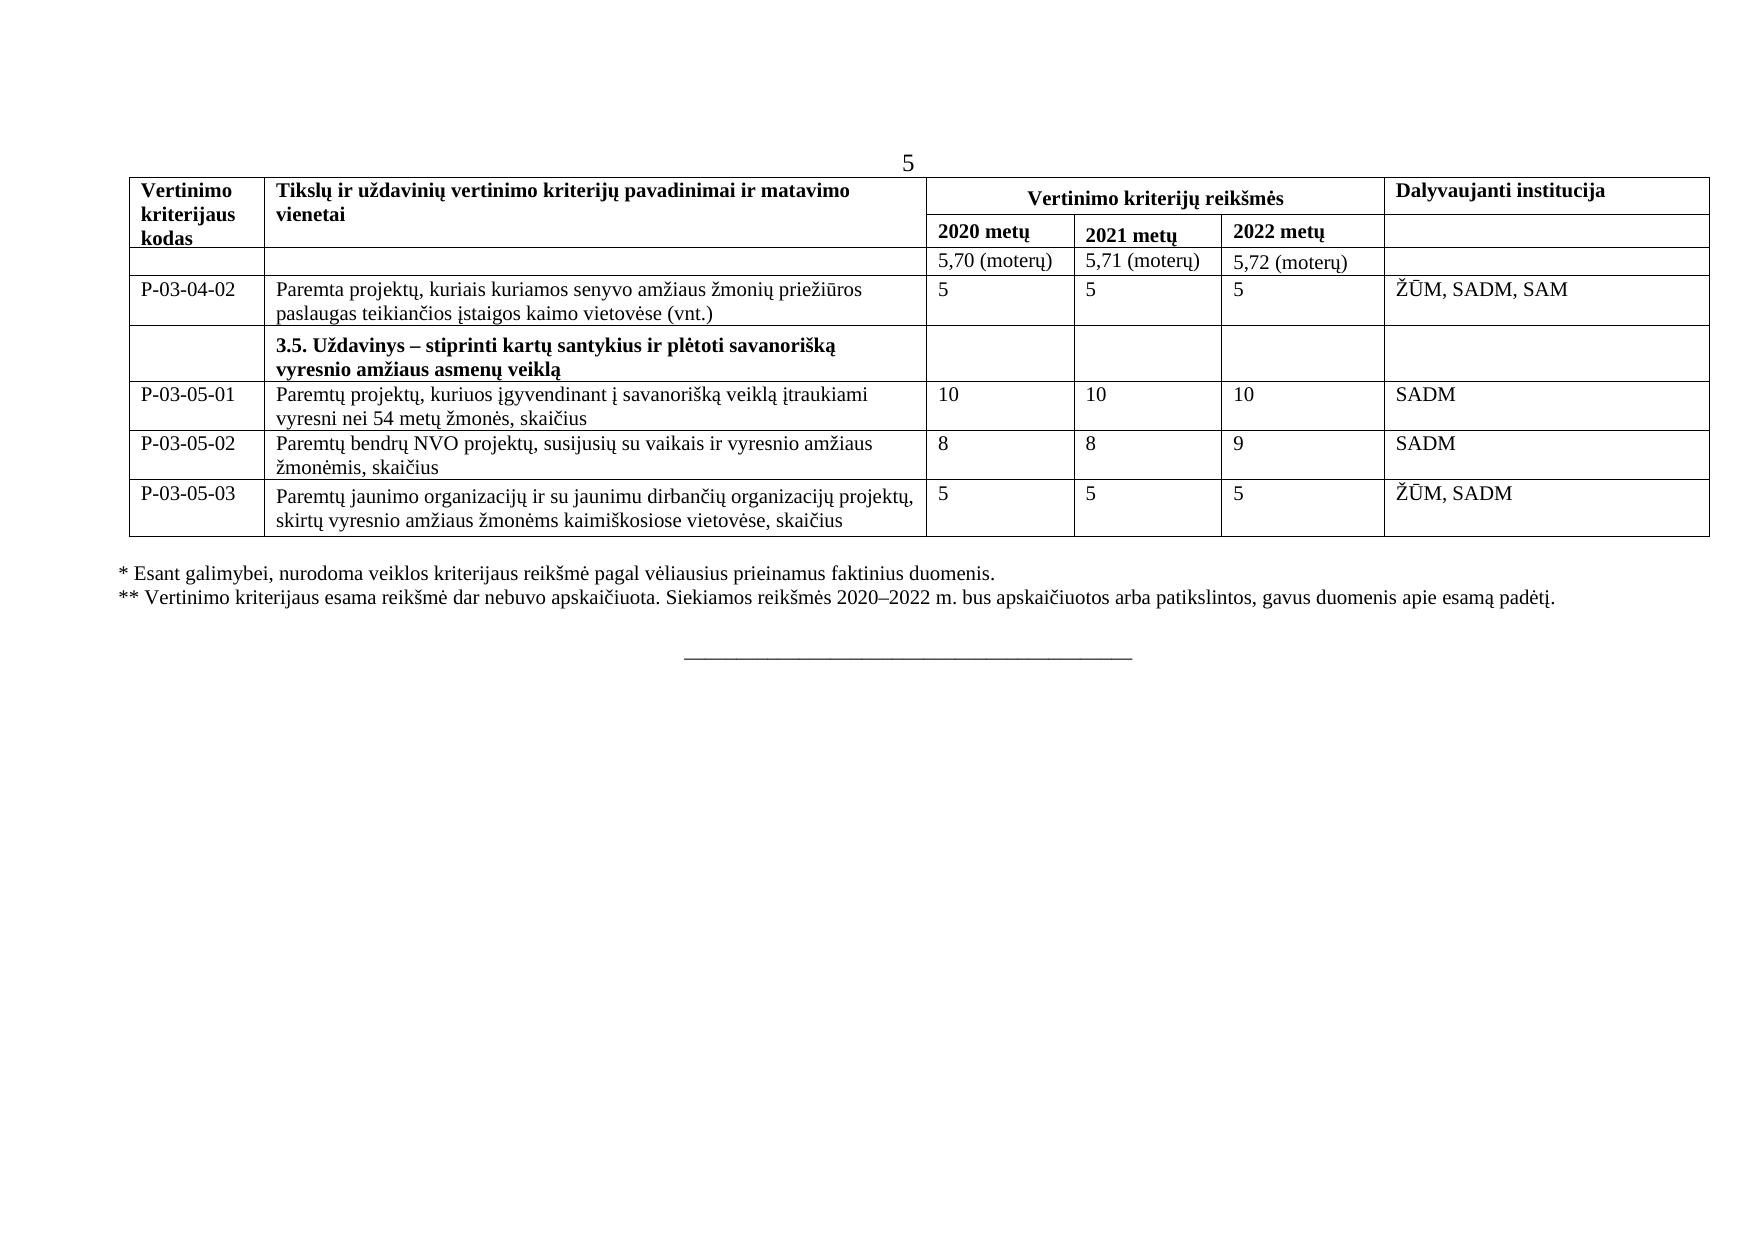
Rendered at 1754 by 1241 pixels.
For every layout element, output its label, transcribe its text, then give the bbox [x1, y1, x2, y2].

table_cell [130, 326, 264, 381]
table_cell [1385, 215, 1709, 247]
table_cell 5 [1075, 480, 1221, 536]
table_cell 9 [1222, 431, 1384, 479]
table_cell [1222, 326, 1384, 381]
table_header Tikslų ir uždavinių vertinimo kriterijų pavadinimai ir matavimo vienetai [265, 178, 926, 247]
table_cell Paremtų bendrų NVO projektų, susijusių su vaikais ir vyresnio amžiaus žmonėmis, skaičius [265, 431, 926, 479]
table_cell [1385, 248, 1709, 275]
table_cell P-03-04-02 [130, 276, 264, 324]
table_cell [265, 248, 926, 275]
table_cell [1075, 326, 1221, 381]
table_cell Paremtų jaunimo organizacijų ir su jaunimu dirbančių organizacijų projektų, skirtų vyresnio amžiaus žmonėms kaimiškosiose vietovėse, skaičius [265, 480, 926, 536]
table_cell 5 [1075, 276, 1221, 324]
table_cell P-03-05-02 [130, 431, 264, 479]
table_cell Paremta projektų, kuriais kuriamos senyvo amžiaus žmonių priežiūros paslaugas teikiančios įstaigos kaimo vietovėse (vnt.) [265, 276, 926, 324]
table_cell SADM [1385, 382, 1709, 430]
table_header Vertinimo kriterijaus kodas [130, 178, 264, 247]
text ___________________________________________ [118, 638, 1698, 662]
table_cell [130, 248, 264, 275]
table_cell Paremtų projektų, kuriuos įgyvendinant į savanorišką veiklą įtraukiami vyresni nei 54 metų žmonės, skaičius [265, 382, 926, 430]
table_cell 3.5. Uždavinys – stiprinti kartų santykius ir plėtoti savanorišką vyresnio amžiaus asmenų veiklą [265, 326, 926, 381]
table_header Vertinimo kriterijų reikšmės [927, 178, 1384, 214]
table_cell 5,72 (moterų) [1222, 248, 1384, 275]
table_cell [1385, 326, 1709, 381]
table_cell 2022 metų [1222, 215, 1384, 247]
table_cell 8 [927, 431, 1074, 479]
table_cell 2020 metų [927, 215, 1074, 247]
table_cell ŽŪM, SADM, SAM [1385, 276, 1709, 324]
table_cell 5 [1222, 276, 1384, 324]
text * Esant galimybei, nurodoma veiklos kriterijaus reikšmė pagal vėliausius prieinamus faktinius duomenis. [118, 561, 1698, 585]
table_cell P-03-05-03 [130, 480, 264, 536]
table_header Dalyvaujanti institucija [1385, 178, 1709, 214]
table_cell 8 [1075, 431, 1221, 479]
table_cell [927, 326, 1074, 381]
table_cell 5 [927, 276, 1074, 324]
table_cell ŽŪM, SADM [1385, 480, 1709, 536]
table_cell 5 [927, 480, 1074, 536]
table_cell 5 [1222, 480, 1384, 536]
table_cell 5,70 (moterų) [927, 248, 1074, 275]
table_cell P-03-05-01 [130, 382, 264, 430]
table_cell 10 [927, 382, 1074, 430]
table_cell 10 [1222, 382, 1384, 430]
table_cell SADM [1385, 431, 1709, 479]
table_cell 10 [1075, 382, 1221, 430]
text ** Vertinimo kriterijaus esama reikšmė dar nebuvo apskaičiuota. Siekiamos reikšmės 2020–2022 m. bus apskaičiuotos arba patikslintos, gavus duomenis apie esamą padėtį. [118, 585, 1698, 609]
table_cell 5,71 (moterų) [1075, 248, 1221, 275]
table_cell 2021 metų [1075, 215, 1221, 247]
